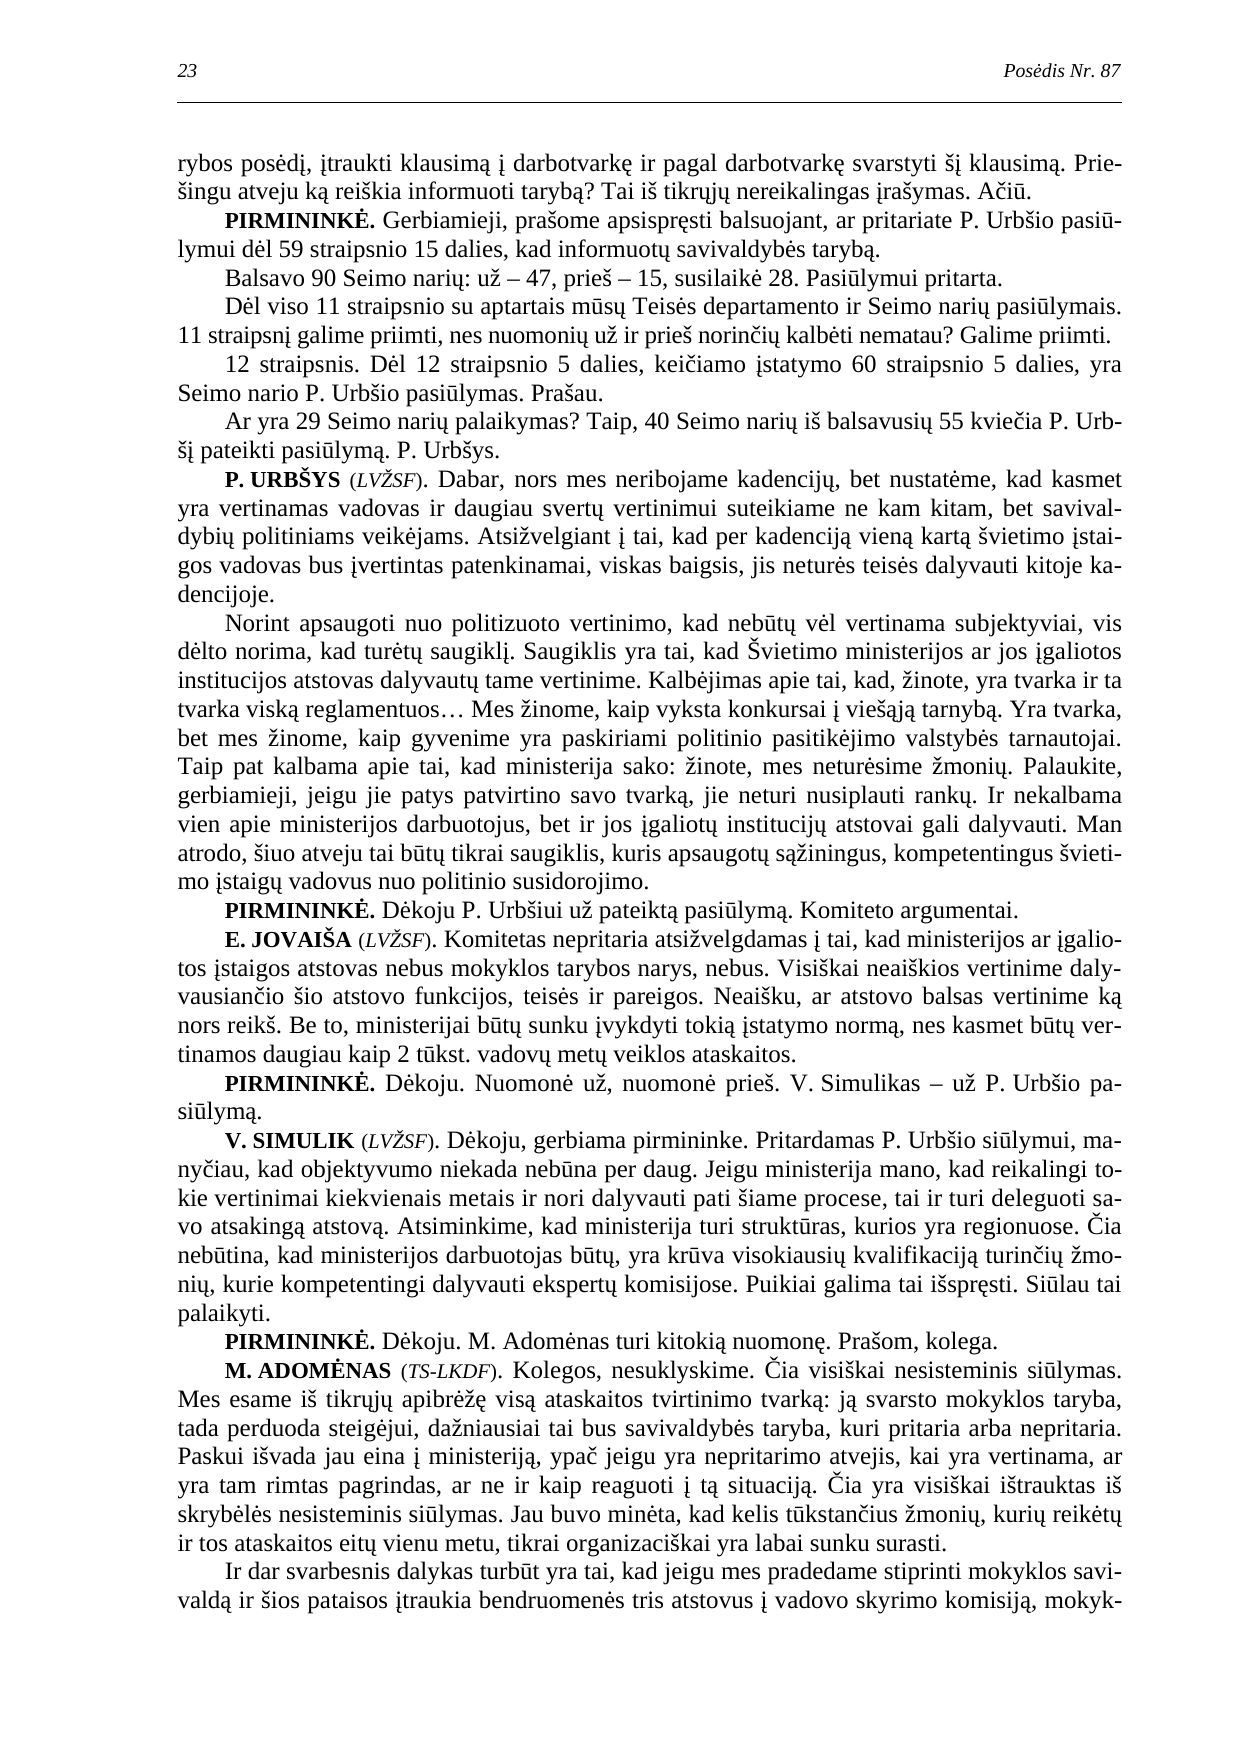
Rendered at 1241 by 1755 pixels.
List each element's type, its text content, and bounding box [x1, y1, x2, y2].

text PIRMININKĖ. Dė­ko­ju P. Urb­šiui už pa­teik­tą pa­siū­ly­mą. Ko­mi­te­to ar­gu­men­tai. [177, 895, 1122, 924]
text Bal­sa­vo 90 Sei­mo na­rių: už – 47, prieš – 15, su­si­lai­kė 28. Pa­siū­ly­mui pri­tar­ta. [177, 263, 1122, 291]
text Ar yra 29 Sei­mo na­rių pa­lai­ky­mas? Taip, 40 Sei­mo na­rių iš bal­sa­vu­sių 55 kvie­čia P. Urb­šį pa­teik­ti pa­siū­ly­mą. P. Urb­šys. [177, 406, 1122, 464]
text M. ADOMĖNAS (TS-LKDF). Ko­le­gos, ne­su­klys­ki­me. Čia vi­siš­kai ne­sis­te­mi­nis siū­ly­mas. Mes esa­me iš tik­rų­jų api­brė­žę vi­są ata­skai­tos tvir­ti­ni­mo tvar­ką: ją svars­to mo­kyk­los ta­ry­ba, ta­da per­duo­da stei­gė­jui, daž­niau­siai tai bus sa­vi­val­dy­bės ta­ry­ba, ku­ri pri­ta­ria ar­ba ne­pri­ta­ria. Pas­kui iš­va­da jau ei­na į mi­nis­te­ri­ją, ypač jei­gu yra ne­pri­ta­ri­mo at­ve­jis, kai yra ver­ti­na­ma, ar yra tam rim­tas pa­grin­das, ar ne ir kaip re­a­guo­ti į tą si­tu­a­ci­ją. Čia yra vi­siš­kai iš­trauk­tas iš skry­bė­lės ne­sis­te­mi­nis siū­ly­mas. Jau bu­vo mi­nė­ta, kad ke­lis tūks­tan­čius žmo­nių, ku­rių rei­kė­tų ir tos ata­skai­tos ei­tų vie­nu me­tu, tik­rai or­ga­ni­za­ciš­kai yra la­bai sun­ku su­ras­ti. [177, 1355, 1122, 1556]
text 12 straips­nis. Dėl 12 straips­nio 5 da­lies, kei­čia­mo įsta­ty­mo 60 straips­nio 5 da­lies, yra Sei­mo na­rio P. Urb­šio pa­siū­ly­mas. Pra­šau. [177, 349, 1122, 406]
text E. JOVAIŠA (LVŽSF). Ko­mi­te­tas ne­pri­ta­ria at­si­žvel­gdamas į tai, kad mi­nis­te­ri­jos ar įga­lio­tos įstai­gos at­sto­vas ne­bus mo­kyk­los ta­ry­bos na­rys, ne­bus. Vi­siš­kai ne­aiš­kios ver­ti­ni­me da­ly­vau­sian­čio šio at­sto­vo funk­ci­jos, tei­sės ir pa­rei­gos. Ne­aiš­ku, ar at­sto­vo bal­sas ver­ti­ni­me ką nors reikš. Be to, mi­nis­te­ri­jai bū­tų sun­ku įvyk­dy­ti to­kią įsta­ty­mo nor­mą, nes kas­met bū­tų ver­ti­na­mos dau­giau kaip 2 tūkst. va­do­vų me­tų veik­los ata­skai­tos. [177, 924, 1122, 1068]
text V. SIMULIK (LVŽSF). Dė­ko­ju, ger­bia­ma pir­mi­nin­ke. Pri­tar­da­mas P. Urb­šio siū­ly­mui, ma­ny­čiau, kad ob­jek­ty­vu­mo nie­ka­da ne­bū­na per daug. Jei­gu mi­nis­te­ri­ja ma­no, kad rei­ka­lin­gi to­kie ver­ti­ni­mai kiek­vie­nais me­tais ir no­ri da­ly­vau­ti pa­ti šia­me pro­ce­se, tai ir tu­ri de­le­guo­ti sa­vo at­sa­kin­gą at­sto­vą. At­si­min­ki­me, kad mi­nis­te­ri­ja tu­ri struk­tū­ras, ku­rios yra re­gio­nuo­se. Čia ne­bū­ti­na, kad mi­nis­te­ri­jos dar­buo­to­jas bū­tų, yra krū­va vi­so­kiau­sių kva­li­fi­ka­ci­ją tu­rin­čių žmo­nių, ku­rie kom­pe­ten­tin­gi da­ly­vau­ti eks­per­tų ko­mi­si­jo­se. Pui­kiai ga­li­ma tai iš­spręs­ti. Siū­lau tai pa­lai­ky­ti. [177, 1125, 1122, 1326]
text PIRMININKĖ. Ger­bia­mie­ji, pra­šo­me ap­si­spręs­ti bal­suo­jant, ar pri­ta­ria­te P. Urb­šio pa­siū­ly­mui dėl 59 straips­nio 15 da­lies, kad in­for­muo­tų sa­vi­val­dy­bės ta­ry­bą. [177, 205, 1122, 263]
text No­rint ap­sau­go­ti nuo po­li­ti­zuo­to ver­ti­ni­mo, kad ne­bū­tų vėl ver­ti­na­ma sub­jek­ty­viai, vis dėl­to no­ri­ma, kad tu­rė­tų sau­gik­lį. Sau­gik­lis yra tai, kad Švie­ti­mo mi­nis­te­ri­jos ar jos įga­lio­tos ins­ti­tu­ci­jos at­sto­vas da­ly­vau­tų ta­me ver­ti­ni­me. Kal­bė­ji­mas apie tai, kad, ži­no­te, yra tvar­ka ir ta tvar­ka vis­ką reg­la­men­tuos… Mes ži­no­me, kaip vyks­ta kon­kur­sai į vie­šą­ją tar­ny­bą. Yra tvar­ka, bet mes ži­no­me, kaip gy­ve­ni­me yra pa­ski­ria­mi po­li­ti­nio pa­si­ti­kė­ji­mo vals­ty­bės tar­nau­to­jai. Taip pat kal­ba­ma apie tai, kad mi­nis­te­ri­ja sa­ko: ži­no­te, mes ne­tu­rė­si­me žmo­nių. Pa­lau­ki­te, ger­bia­mie­ji, jei­gu jie pa­tys pa­tvir­ti­no sa­vo tvar­ką, jie ne­tu­ri nu­si­plau­ti ran­kų. Ir ne­kal­ba­ma vien apie mi­nis­te­ri­jos dar­buo­to­jus, bet ir jos įga­lio­tų ins­ti­tu­ci­jų at­sto­vai ga­li da­ly­vau­ti. Man at­ro­do, šiuo at­ve­ju tai bū­tų tik­rai sau­gik­lis, ku­ris ap­sau­go­tų są­ži­nin­gus, kom­pe­ten­tin­gus švie­ti­mo įstai­gų va­do­vus nuo po­li­ti­nio su­si­do­ro­ji­mo. [177, 608, 1122, 895]
text PIRMININKĖ. Dė­ko­ju. Nuo­mo­nė už, nuo­mo­nė prieš. V. Si­mu­li­kas – už P. Urb­šio pa­siūly­mą. [177, 1068, 1122, 1125]
text P. URBŠYS (LVŽSF). Da­bar, nors mes ne­ri­bo­ja­me ka­den­ci­jų, bet nu­sta­tė­me, kad kas­met yra ver­ti­na­mas va­do­vas ir dau­giau sver­tų ver­ti­ni­mui su­tei­kia­me ne kam ki­tam, bet sa­vi­val­dybių po­li­ti­niams vei­kė­jams. At­si­žvel­giant į tai, kad per ka­den­ci­ją vie­ną kar­tą švie­ti­mo įstai­gos va­do­vas bus įver­tin­tas pa­ten­ki­na­mai, vis­kas baig­sis, jis ne­tu­rės tei­sės da­ly­vau­ti ki­to­je ka­den­ci­jo­je. [177, 464, 1122, 608]
text ry­bos po­sė­dį, įtrauk­ti klau­si­mą į dar­bo­tvarkę ir pa­gal dar­bo­tvarkę svars­ty­ti šį klau­si­mą. Prie­šin­gu at­ve­ju ką reiš­kia in­for­muo­ti ta­ry­bą? Tai iš tik­rų­jų ne­rei­ka­lin­gas įra­šy­mas. Ačiū. [177, 148, 1122, 205]
text Dėl vi­so 11 straips­nio su ap­tar­tais mū­sų Tei­sės de­par­ta­men­to ir Sei­mo na­rių pa­siū­ly­mais. 11 straips­nį ga­li­me pri­im­ti, nes nuo­mo­nių už ir prieš no­rin­čių kal­bė­ti ne­ma­tau? Ga­li­me pri­im­ti. [177, 291, 1122, 349]
text PIRMININKĖ. Dė­ko­ju. M. Ado­mė­nas tu­ri ki­to­kią nuo­mo­nę. Pra­šom, ko­le­ga. [177, 1326, 1122, 1355]
text Ir dar svar­bes­nis da­ly­kas tur­būt yra tai, kad jei­gu mes pra­de­da­me stip­rin­ti mo­kyk­los sa­vi­val­dą ir šios pa­tai­sos įtrau­kia ben­druo­me­nės tris at­sto­vus į va­do­vo sky­ri­mo ko­mi­si­ją, mo­kyk­ [177, 1556, 1122, 1614]
